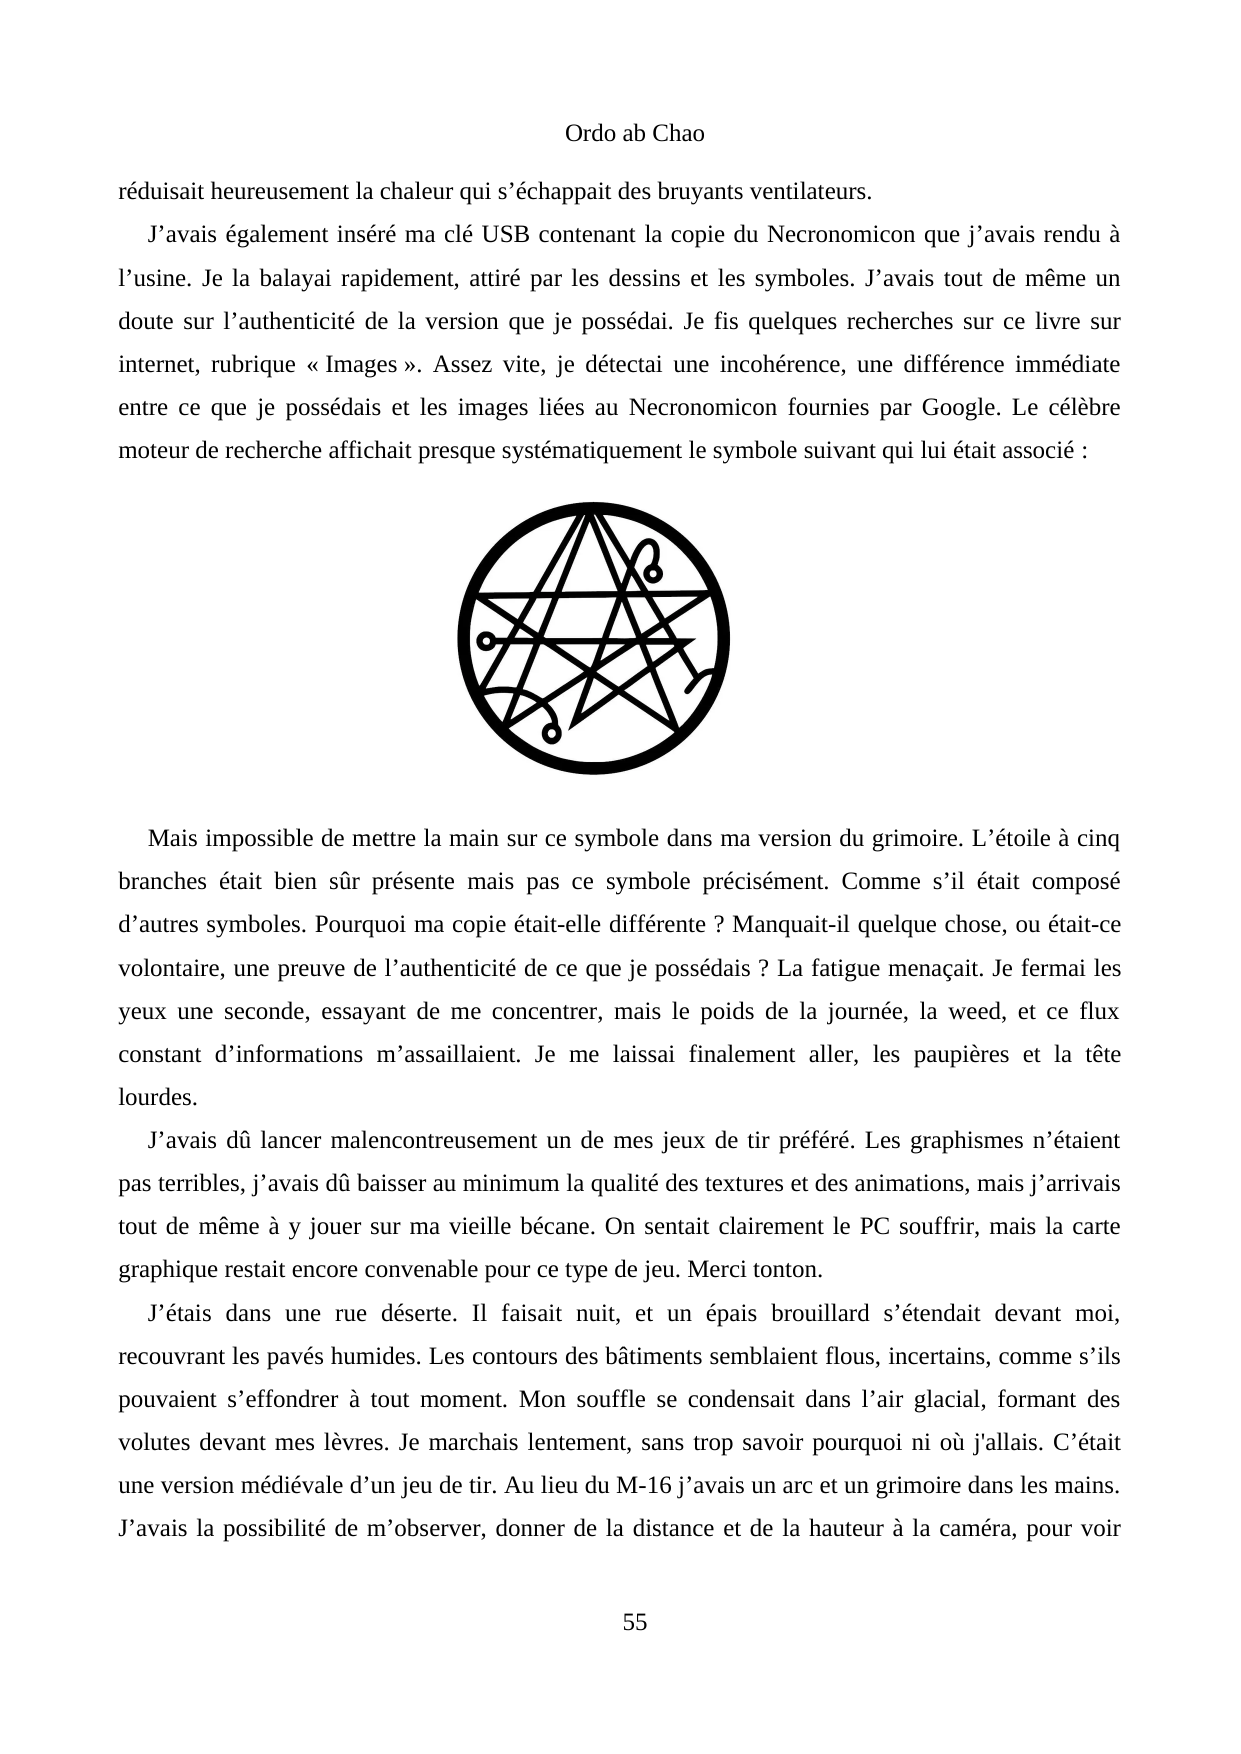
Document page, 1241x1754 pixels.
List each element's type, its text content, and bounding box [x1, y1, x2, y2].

text réduisait heureusement la chaleur qui s’échappait des bruyants ventilateurs. [118, 176, 1122, 205]
text Mais impossible de mettre la main sur ce symbole dans ma version du grimoire. L’étoile à cinq branches était bien sûr présente mais pas ce symbole précisément. Comme s’il était composé d’autres symboles. Pourquoi ma copie était-elle différente ? Manquait-il quelque chose, ou était-ce volontaire, une preuve de l’authenticité de ce que je possédais ? La fatigue menaçait. Je fermai les yeux une seconde, essayant de me concentrer, mais le poids de la journée, la weed, et ce flux constant d’informations m’assaillaient. Je me laissai finalement aller, les paupières et la tête lourdes. [118, 823, 1122, 1111]
text J’avais également inséré ma clé USB contenant la copie du Necronomicon que j’avais rendu à l’usine. Je la balayai rapidement, attiré par les dessins et les symboles. J’avais tout de même un doute sur l’authenticité de la version que je possédai. Je fis quelques recherches sur ce livre sur internet, rubrique « Images ». Assez vite, je détectai une incohérence, une différence immédiate entre ce que je possédais et les images liées au Necronomicon fournies par Google. Le célèbre moteur de recherche affichait presque systématiquement le symbole suivant qui lui était associé : [118, 219, 1122, 464]
text J’avais dû lancer malencontreusement un de mes jeux de tir préféré. Les graphismes n’étaient pas terribles, j’avais dû baisser au minimum la qualité des textures et des animations, mais j’arrivais tout de même à y jouer sur ma vieille bécane. On sentait clairement le PC souffrir, mais la carte graphique restait encore convenable pour ce type de jeu. Merci tonton. [118, 1125, 1122, 1283]
text J’étais dans une rue déserte. Il faisait nuit, et un épais brouillard s’étendait devant moi, recouvrant les pavés humides. Les contours des bâtiments semblaient flous, incertains, comme s’ils pouvaient s’effondrer à tout moment. Mon souffle se condensait dans l’air glacial, formant des volutes devant mes lèvres. Je marchais lentement, sans trop savoir pourquoi ni où j'allais. C’était une version médiévale d’un jeu de tir. Au lieu du M-16 j’avais un arc et un grimoire dans les mains. J’avais la possibilité de m’observer, donner de la distance et de la hauteur à la caméra, pour voir [118, 1298, 1122, 1542]
picture [446, 501, 741, 777]
